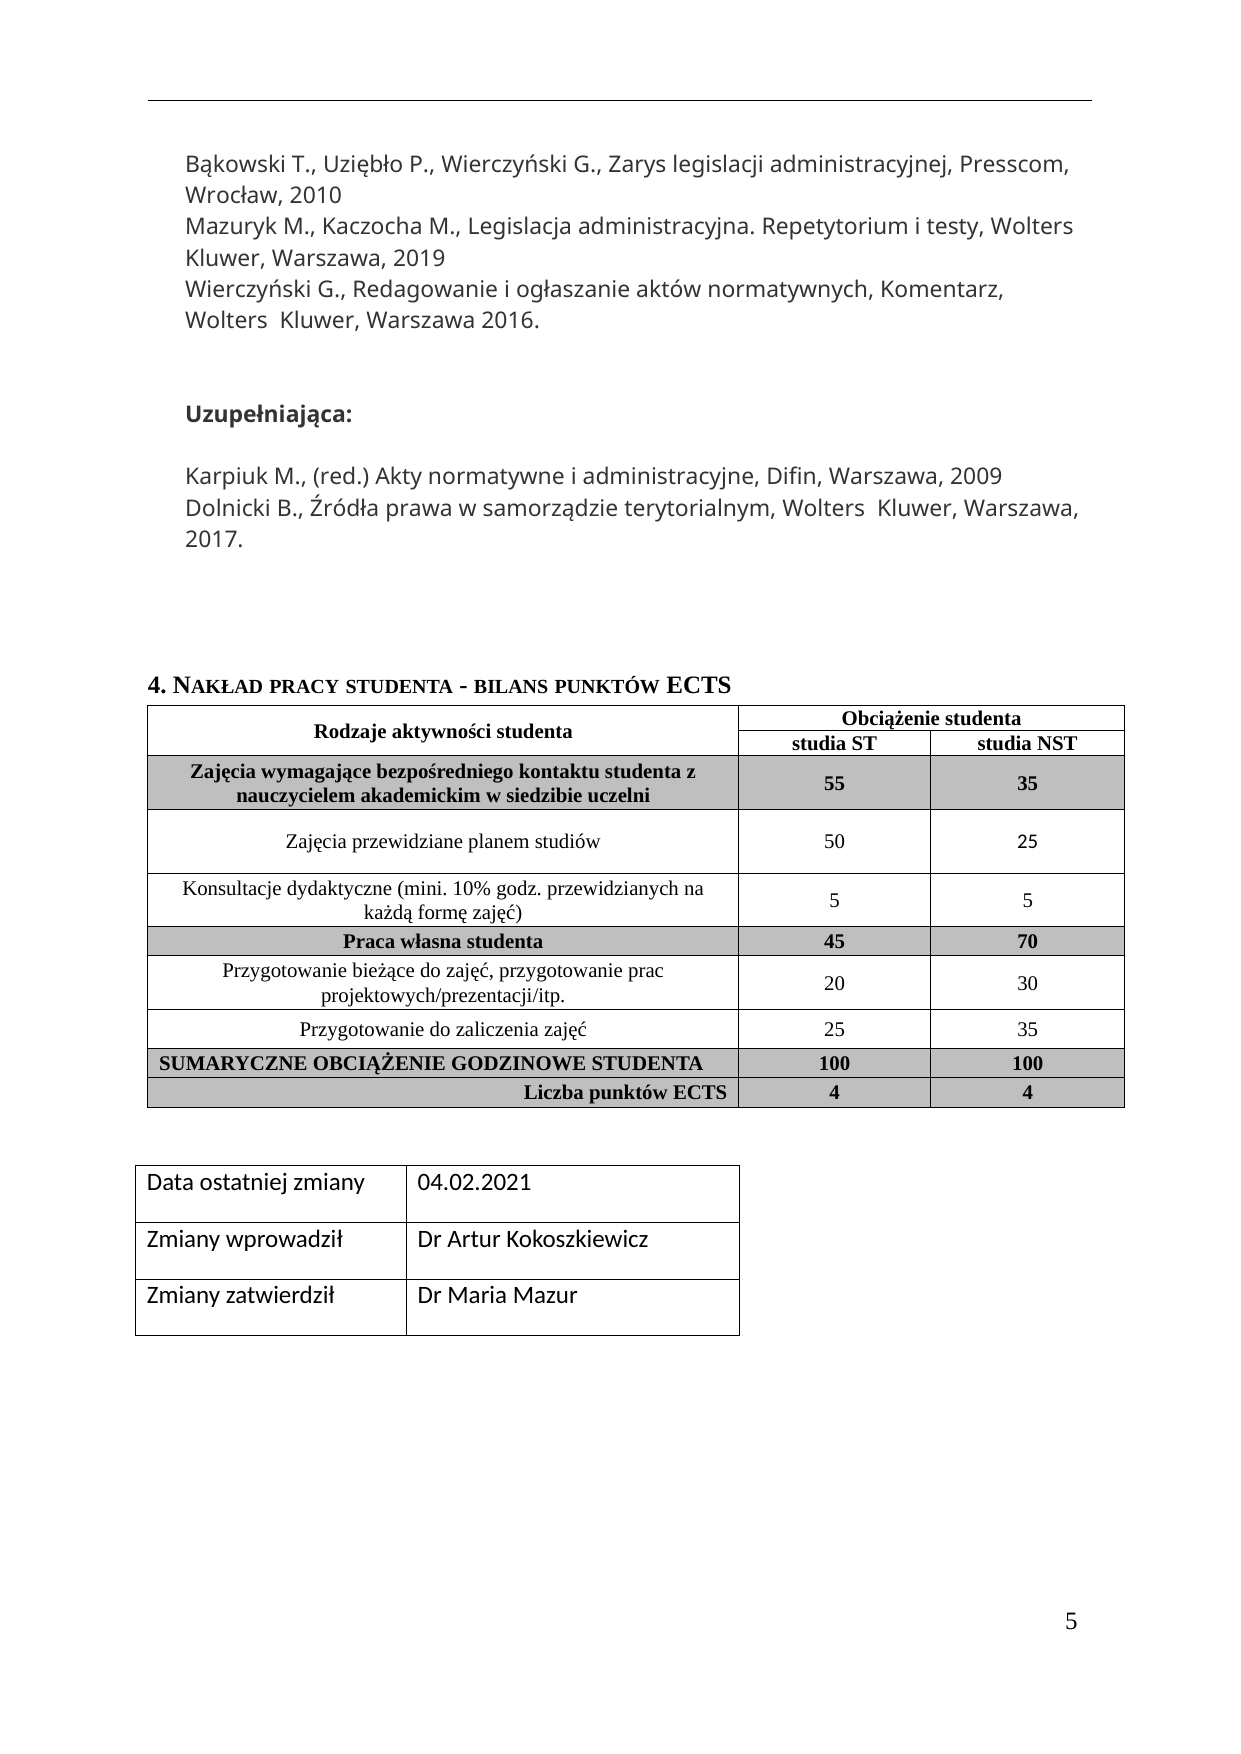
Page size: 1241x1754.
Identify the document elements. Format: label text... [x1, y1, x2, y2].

text Bąkowski T., Uziębło P., Wierczyński G., Zarys legislacji administracyjnej, Presscom, Wrocław, 2010 [185, 148, 1092, 210]
table_cell 4 [739, 1078, 930, 1107]
table_cell 50 [739, 810, 930, 872]
table_cell 30 [931, 956, 1124, 1009]
table_header Data ostatniej zmiany [136, 1166, 406, 1222]
table_cell Zmiany zatwierdził [136, 1280, 406, 1335]
table_cell Dr Artur Kokoszkiewicz [407, 1223, 739, 1278]
table_cell Praca własna studenta [148, 927, 738, 955]
table_cell Liczba punktów ECTS [148, 1078, 738, 1107]
table_cell 20 [739, 956, 930, 1009]
text Uzupełniająca: [185, 398, 1092, 429]
table_cell Zajęcia przewidziane planem studiów [148, 810, 738, 872]
table_cell studia ST [739, 731, 930, 755]
text Karpiuk M., (red.) Akty normatywne i administracyjne, Difin, Warszawa, 2009 [185, 460, 1092, 491]
table_cell Zajęcia wymagające bezpośredniego kontaktu studenta z nauczycielem akademickim w siedzibie uczelni [148, 756, 738, 809]
table_header Obciążenie studenta [739, 706, 1124, 730]
text Dolnicki B., Źródła prawa w samorządzie terytorialnym, Wolters Kluwer, Warszawa, 2017. [185, 491, 1092, 554]
text 4. Nakład pracy studenta - bilans punktów ECTS [148, 670, 1092, 699]
table_cell Przygotowanie bieżące do zajęć, przygotowanie prac projektowych/prezentacji/itp. [148, 956, 738, 1009]
text Wierczyński G., Redagowanie i ogłaszanie aktów normatywnych, Komentarz, Wolters Kluwer, Warszawa 2016. [185, 273, 1092, 335]
table_cell 25 [739, 1010, 930, 1047]
table_cell Przygotowanie do zaliczenia zajęć [148, 1010, 738, 1047]
table_header 04.02.2021 [407, 1166, 739, 1222]
table_cell 5 [931, 874, 1124, 926]
table_header Rodzaje aktywności studenta [148, 706, 738, 755]
text Mazuryk M., Kaczocha M., Legislacja administracyjna. Repetytorium i testy, Wolters Kluwer, Warszawa, 2019 [185, 210, 1092, 273]
table_cell 35 [931, 1010, 1124, 1047]
table_cell studia NST [931, 731, 1124, 755]
table_cell 100 [739, 1049, 930, 1077]
table_cell 25 [931, 810, 1124, 872]
table_cell Zmiany wprowadził [136, 1223, 406, 1278]
table_cell 100 [931, 1049, 1124, 1077]
table_cell Dr Maria Mazur [407, 1280, 739, 1335]
table_cell Konsultacje dydaktyczne (mini. 10% godz. przewidzianych na każdą formę zajęć) [148, 874, 738, 926]
table_cell 70 [931, 927, 1124, 955]
table_cell SUMARYCZNE OBCIĄŻENIE GODZINOWE STUDENTA [148, 1049, 738, 1077]
table_cell 5 [739, 874, 930, 926]
table_cell 4 [931, 1078, 1124, 1107]
table_cell 55 [739, 756, 930, 809]
table_cell 35 [931, 756, 1124, 809]
table_cell 45 [739, 927, 930, 955]
